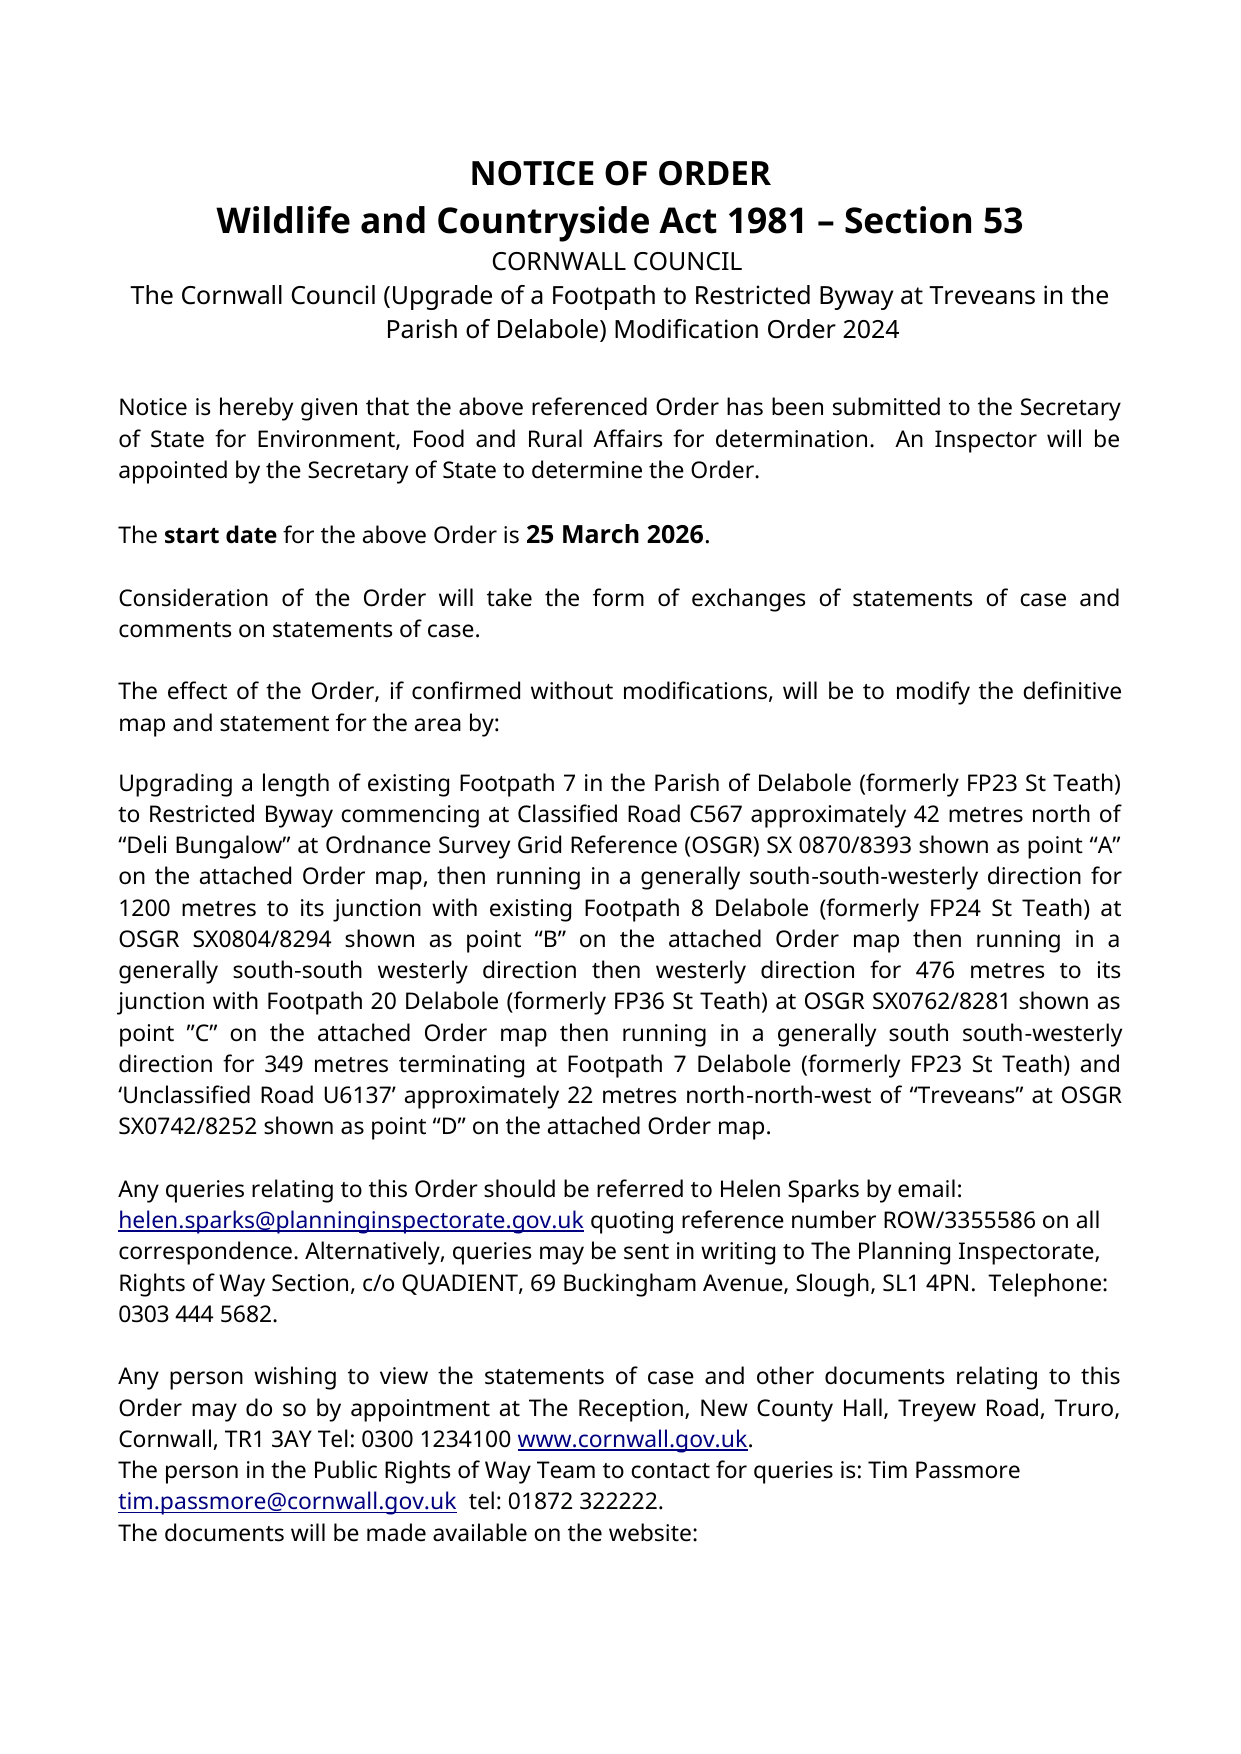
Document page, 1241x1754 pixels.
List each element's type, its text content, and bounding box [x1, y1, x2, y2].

text NOTICE OF ORDER [118, 150, 1122, 195]
text The start date for the above Order is 25 March 2026. [118, 516, 1122, 550]
text The Cornwall Council (Upgrade of a Footpath to Restricted Byway at Treveans in the Parish of Delabole) Modification Order 2024 [118, 278, 1122, 346]
text Upgrading a length of existing Footpath 7 in the Parish of Delabole (formerly FP23 St Teath) to Restricted Byway commencing at Classified Road C567 approximately 42 metres north of “Deli Bungalow” at Ordnance Survey Grid Reference (OSGR) SX 0870/8393 shown as point “A” on the attached Order map, then running in a generally south‐south‐westerly direction for 1200 metres to its junction with existing Footpath 8 Delabole (formerly FP24 St Teath) at OSGR SX0804/8294 shown as point “B” on the attached Order map then running in a generally south‐south westerly direction then westerly direction for 476 metres to its junction with Footpath 20 Delabole (formerly FP36 St Teath) at OSGR SX0762/8281 shown as point ”C” on the attached Order map then running in a generally south south‐westerly direction for 349 metres terminating at Footpath 7 Delabole (formerly FP23 St Teath) and ‘Unclassified Road U6137’ approximately 22 metres north‐north‐west of “Treveans” at OSGR SX0742/8252 shown as point “D” on the attached Order map. [118, 767, 1122, 1142]
text Wildlife and Countryside Act 1981 – Section 53 [118, 195, 1122, 244]
text CORNWALL COUNCIL [118, 244, 1122, 278]
text The effect of the Order, if confirmed without modifications, will be to modify the definitive map and statement for the area by: [118, 675, 1122, 738]
text Notice is hereby given that the above referenced Order has been submitted to the Secretary of State for Environment, Food and Rural Affairs for determination. An Inspector will be appointed by the Secretary of State to determine the Order. [118, 391, 1122, 485]
text Any queries relating to this Order should be referred to Helen Sparks by email: helen.sparks@planninginspectorate.gov.uk quoting reference number ROW/3355586 on all correspondence. Alternatively, queries may be sent in writing to The Planning Inspectorate, Rights of Way Section, c/o QUADIENT, 69 Buckingham Avenue, Slough, SL1 4PN. Telephone: 0303 444 5682. [118, 1173, 1122, 1329]
text The person in the Public Rights of Way Team to contact for queries is: Tim Passmore [118, 1454, 1122, 1485]
text The documents will be made available on the website: [118, 1517, 1122, 1548]
text Consideration of the Order will take the form of exchanges of statements of case and comments on statements of case. [118, 582, 1122, 644]
text tim.passmore@cornwall.gov.uk tel: 01872 322222. [118, 1485, 1122, 1517]
text Any person wishing to view the statements of case and other documents relating to this Order may do so by appointment at The Reception, New County Hall, Treyew Road, Truro, Cornwall, TR1 3AY Tel: 0300 1234100 www.cornwall.gov.uk. [118, 1360, 1122, 1454]
